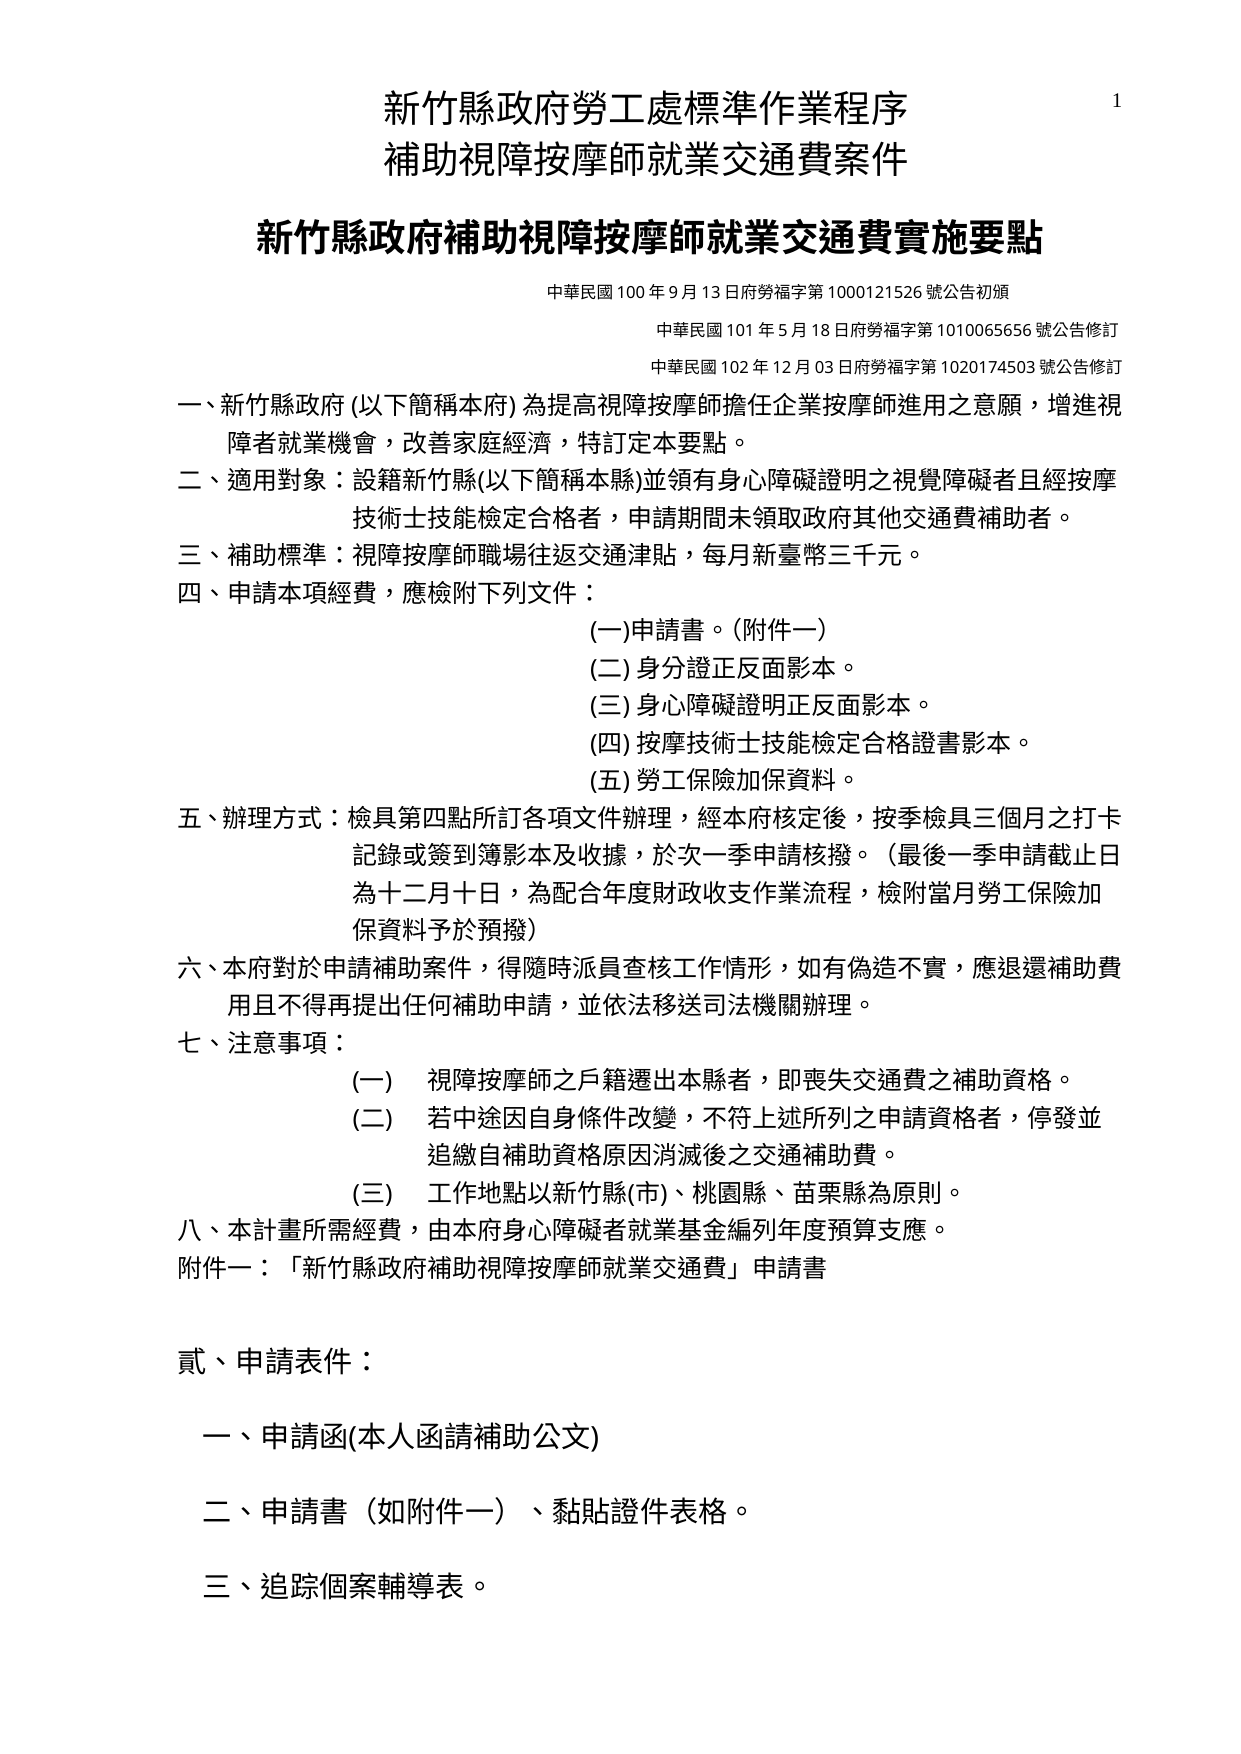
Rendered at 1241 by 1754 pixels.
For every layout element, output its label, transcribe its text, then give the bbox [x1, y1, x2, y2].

text 二、適用對象：設籍新竹縣(以下簡稱本縣)並領有身心障礙證明之視覺障礙者且經按摩技術士技能檢定合格者，申請期間未領取政府其他交通費補助者。 [177, 460, 1122, 535]
text (五) 勞工保險加保資料。 [290, 760, 1122, 798]
text 四、申請本項經費，應檢附下列文件： [177, 573, 1122, 610]
text 新竹縣政府補助視障按摩師就業交通費實施要點 [177, 198, 1122, 273]
text (二) 身分證正反面影本。 [315, 648, 1122, 685]
text 二、申請書（如附件一）、黏貼證件表格。 [202, 1473, 1122, 1548]
text 一、新竹縣政府 (以下簡稱本府) 為提高視障按摩師擔任企業按摩師進用之意願，增進視障者就業機會，改善家庭經濟，特訂定本要點。 [177, 385, 1122, 460]
text 七、注意事項： [177, 1023, 1122, 1060]
text 中華民國102年12月03日府勞福字第1020174503號公告修訂 [177, 348, 1122, 385]
text 一、申請函(本人函請補助公文) [202, 1398, 1122, 1473]
text 三、補助標準：視障按摩師職場往返交通津貼，每月新臺幣三千元。 [177, 535, 1122, 573]
text 六、本府對於申請補助案件，得隨時派員查核工作情形，如有偽造不實，應退還補助費用且不得再提出任何補助申請，並依法移送司法機關辦理。 [177, 948, 1122, 1023]
text (一)申請書。（附件一） [177, 610, 1122, 648]
list 工作地點以新竹縣(市)、桃園縣、苗栗縣為原則。 [352, 1173, 1122, 1210]
list 若中途因自身條件改變，不符上述所列之申請資格者，停發並追繳自補助資格原因消滅後之交通補助費。 [352, 1098, 1122, 1173]
text (四) 按摩技術士技能檢定合格證書影本。 [315, 723, 1122, 760]
text 貳、申請表件： [177, 1323, 1122, 1398]
text 中華民國100年9月13日府勞福字第1000121526號公告初頒 [177, 273, 1122, 310]
text 五、辦理方式：檢具第四點所訂各項文件辦理，經本府核定後，按季檢具三個月之打卡記錄或簽到簿影本及收據，於次一季申請核撥。（最後一季申請截止日為十二月十日，為配合年度財政收支作業流程，檢附當月勞工保險加保資料予於預撥） [177, 798, 1122, 948]
text 八、本計畫所需經費，由本府身心障礙者就業基金編列年度預算支應。 [177, 1210, 1122, 1248]
text 附件一：「新竹縣政府補助視障按摩師就業交通費」申請書 [177, 1248, 1122, 1285]
list 視障按摩師之戶籍遷出本縣者，即喪失交通費之補助資格。 [352, 1060, 1122, 1098]
text (三) 身心障礙證明正反面影本。 [315, 685, 1122, 723]
text 中華民國101年5月18日府勞福字第1010065656號公告修訂 [177, 310, 1122, 348]
text 三、追踪個案輔導表。 [202, 1548, 1122, 1623]
